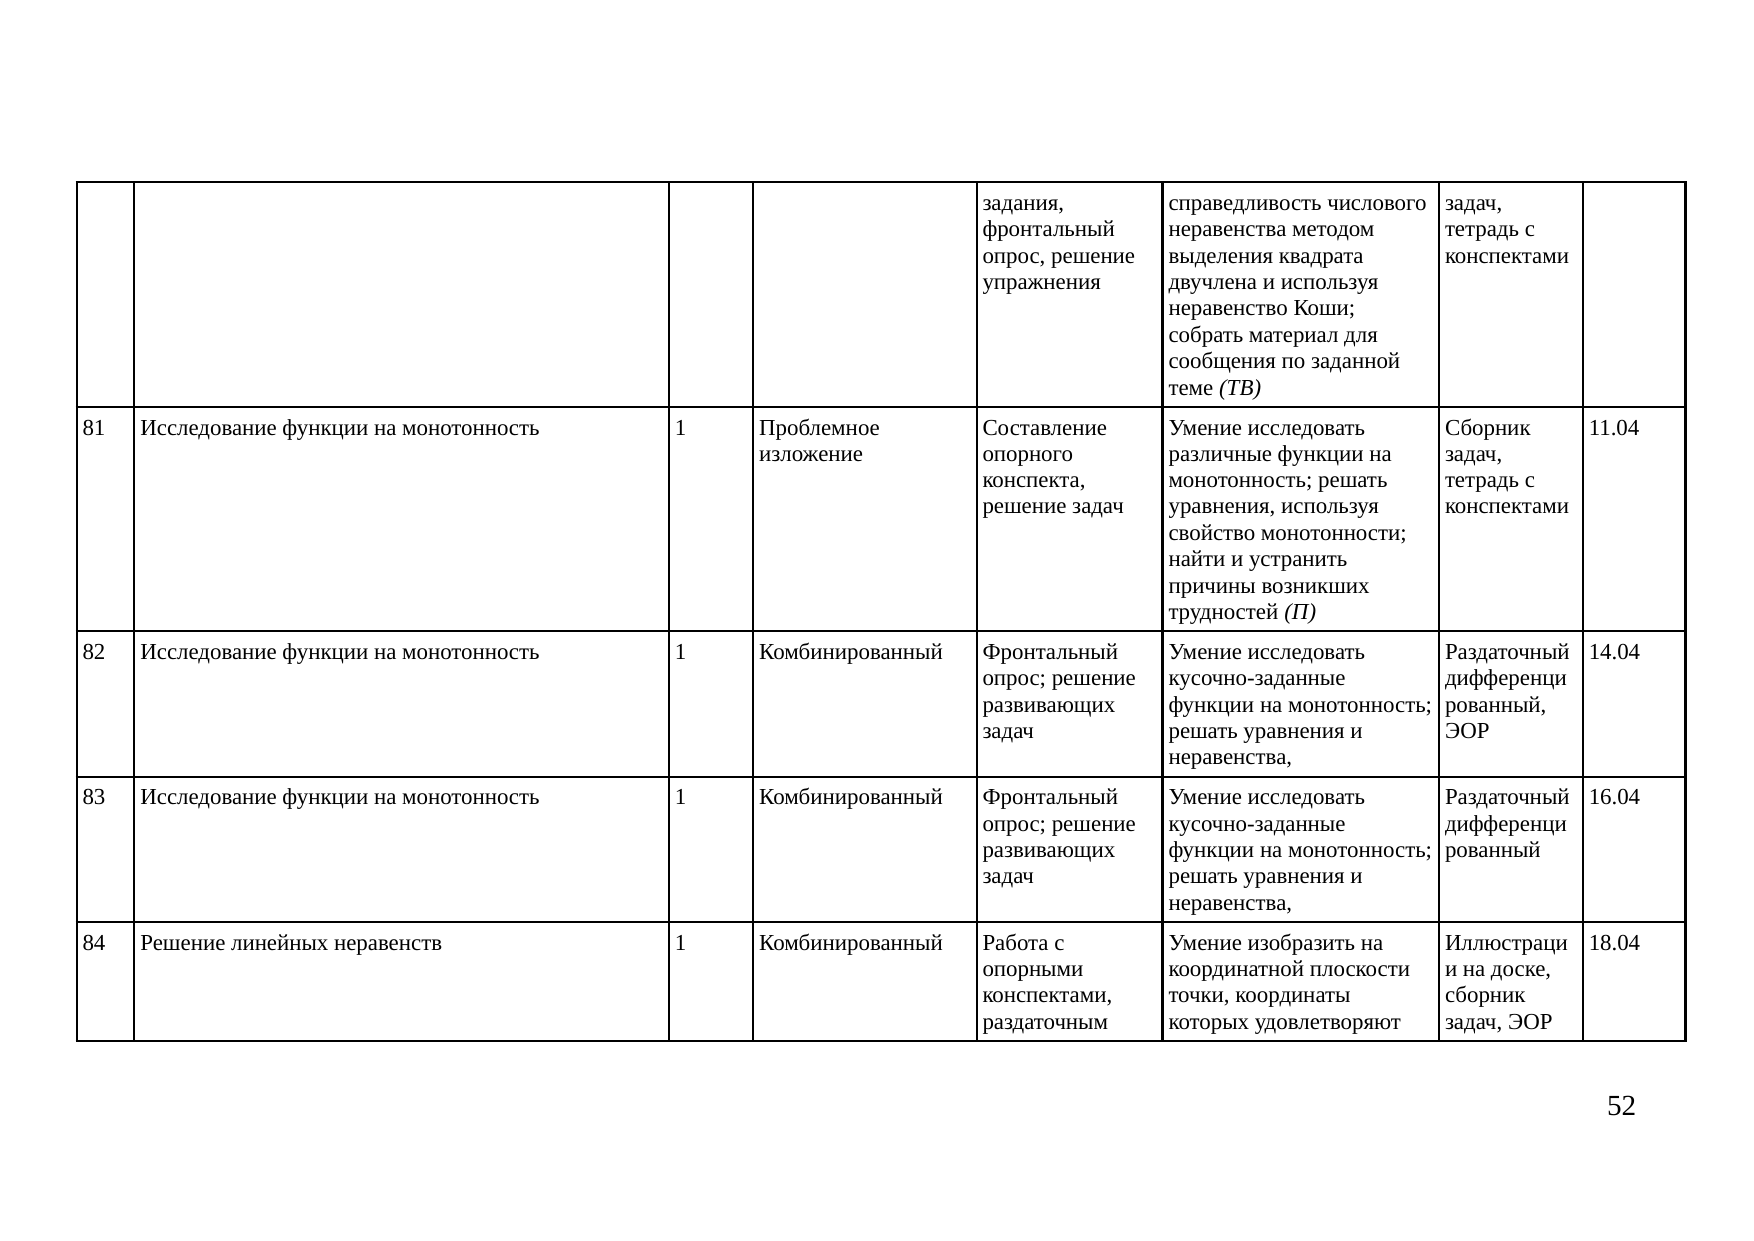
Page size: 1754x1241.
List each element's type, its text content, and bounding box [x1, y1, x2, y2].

table_cell Комбинированный [754, 632, 976, 776]
table_cell Сборник задач, тетрадь с конспектами [1440, 408, 1582, 630]
table_cell 14.04 [1584, 632, 1684, 776]
table_cell [754, 183, 976, 406]
table_cell Комбинированный [754, 778, 976, 921]
table_cell Исследование функции на монотонность [135, 778, 668, 921]
table_cell 1 [670, 632, 752, 776]
table_cell Умение исследовать кусочно-заданные функции на монотонность; решать уравнения и неравенства, [1164, 632, 1438, 776]
table_cell Иллюстрации на доске, сборник задач, ЭОР [1440, 923, 1582, 1040]
table_cell [78, 408, 133, 630]
table_cell [135, 183, 668, 406]
table_cell Составление опорного конспекта, решение задач [978, 408, 1161, 630]
table_cell [78, 923, 133, 1040]
table_cell Решение линейных неравенств [135, 923, 668, 1040]
table_cell Фронтальный опрос; решение развивающих задач [978, 778, 1161, 921]
table_cell Умение исследовать кусочно-заданные функции на монотонность; решать уравнения и неравенства, [1164, 778, 1438, 921]
table_cell Исследование функции на монотонность [135, 408, 668, 630]
table_cell Проблемное изложение [754, 408, 976, 630]
table_cell Раздаточный дифференцированный [1440, 778, 1582, 921]
table_cell 11.04 [1584, 408, 1684, 630]
table_cell [78, 183, 133, 406]
table_cell Комбинированный [754, 923, 976, 1040]
table_cell справедливость числового неравенства методом выделения квадрата двучлена и используя неравенство Коши; собрать материал для сообщения по заданной теме (ТВ) [1164, 183, 1438, 406]
table_cell 18.04 [1584, 923, 1684, 1040]
table_cell задач, тетрадь с конспектами [1440, 183, 1582, 406]
table_cell Умение исследовать различные функции на монотонность; решать уравнения, используя свойство монотонности; найти и устранить причины возникших трудностей (П) [1164, 408, 1438, 630]
table_cell [78, 632, 133, 776]
table_cell Работа с опорными конспектами, раздаточным [978, 923, 1161, 1040]
table_cell [78, 778, 133, 921]
table_cell 1 [670, 923, 752, 1040]
table_cell 16.04 [1584, 778, 1684, 921]
table_cell Раздаточный дифференцированный, ЭОР [1440, 632, 1582, 776]
table_cell Исследование функции на монотонность [135, 632, 668, 776]
table_cell Умение изобразить на координатной плоскости точки, координаты которых удовлетворяют [1164, 923, 1438, 1040]
table_cell задания, фронтальный опрос, решение упражнения [978, 183, 1161, 406]
table_cell 1 [670, 408, 752, 630]
table_cell [670, 183, 752, 406]
table_cell [1584, 183, 1684, 406]
table_cell 1 [670, 778, 752, 921]
table_cell Фронтальный опрос; решение развивающих задач [978, 632, 1161, 776]
